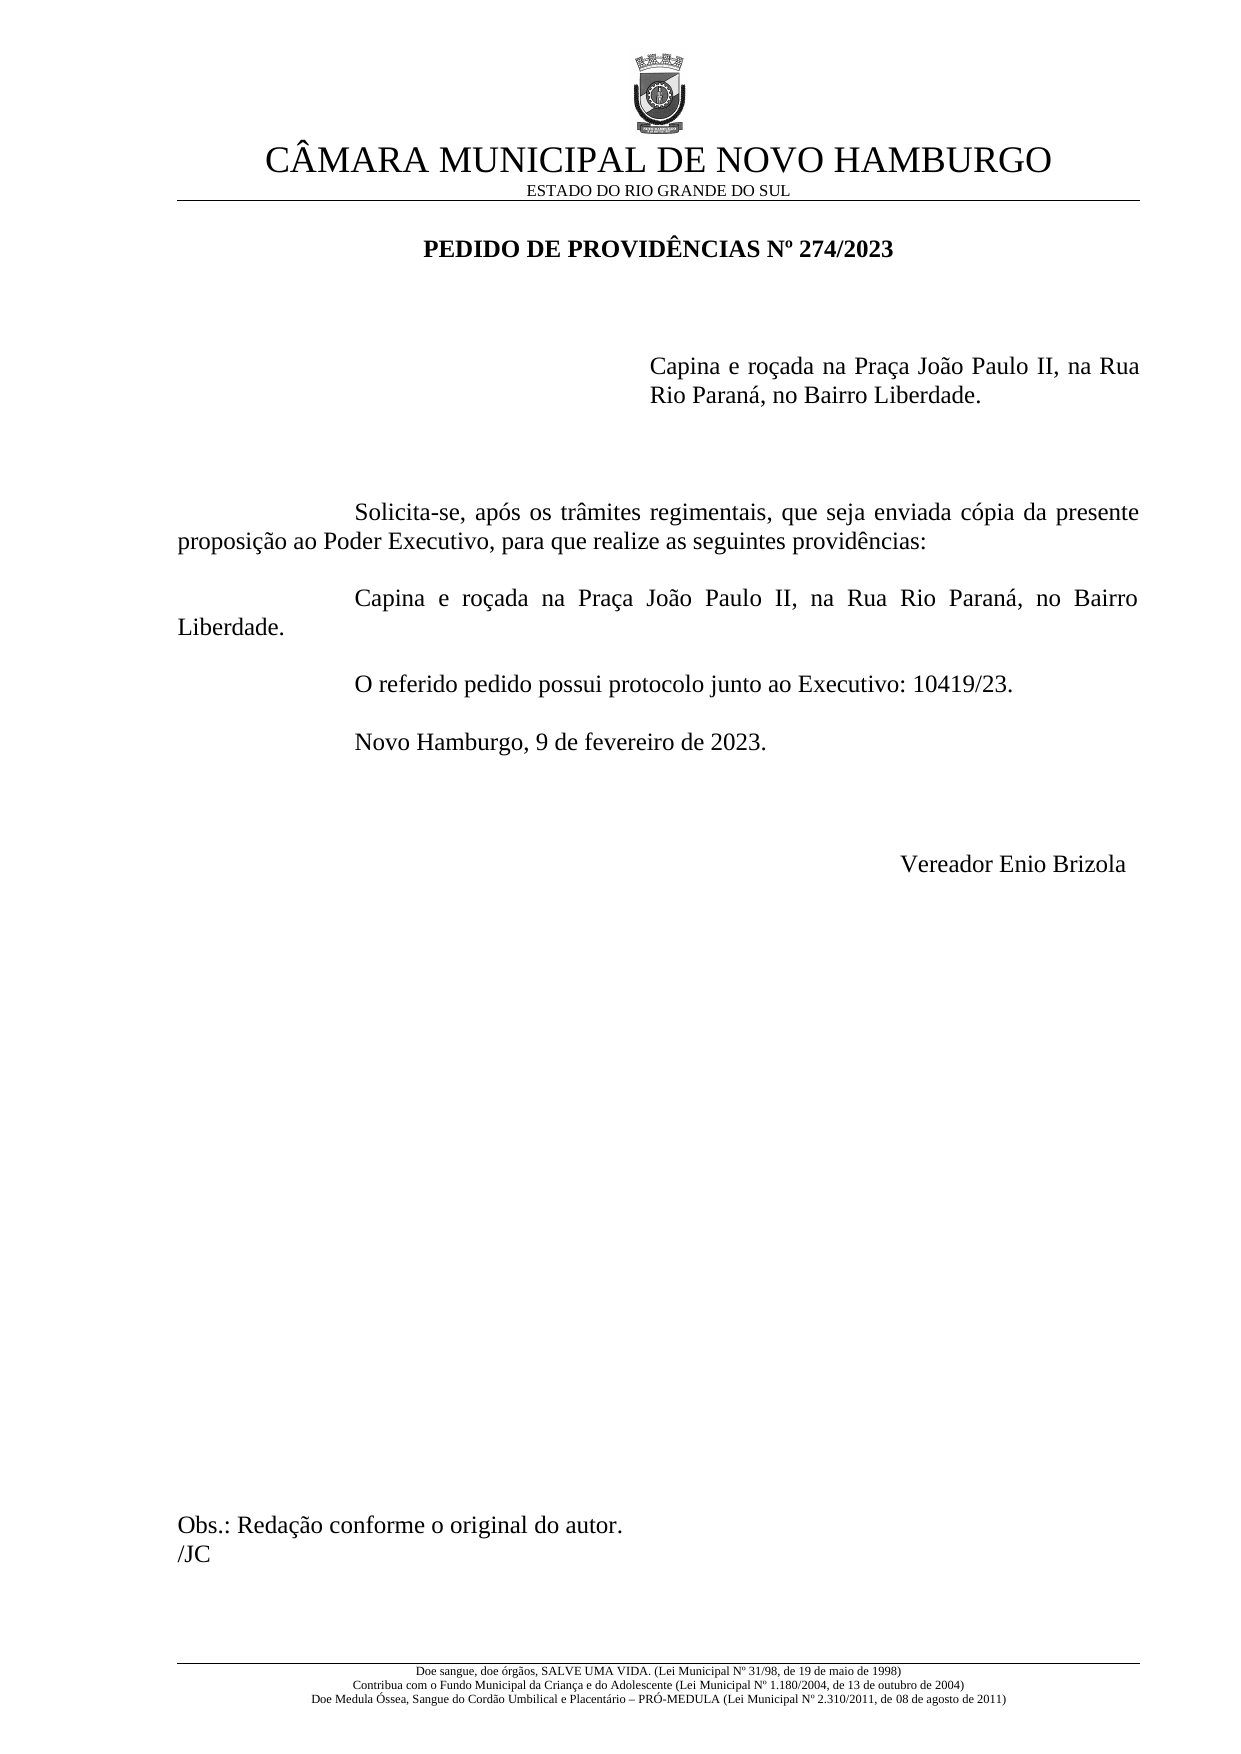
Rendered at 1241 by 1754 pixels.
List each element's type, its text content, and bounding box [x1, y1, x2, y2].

text Vereador Enio Brizola [886, 849, 1140, 877]
text Capina e roçada na Praça João Paulo II, na Rua Rio Paraná, no Bairro Liberdade. [177, 583, 1140, 641]
text /JC [177, 1539, 1140, 1567]
text O referido pedido possui protocolo junto ao Executivo: 10419/23. [177, 669, 1140, 698]
text Novo Hamburgo, 9 de fevereiro de 2023. [177, 727, 1140, 756]
text Obs.: Redação conforme o original do autor. [177, 1510, 1140, 1539]
text Capina e roçada na Praça João Paulo II, na Rua Rio Paraná, no Bairro Liberdade. [649, 351, 1140, 408]
text Solicita-se, após os trâmites regimentais, que seja enviada cópia da presente proposição ao Poder Executivo, para que realize as seguintes providências: [177, 497, 1140, 554]
text PEDIDO DE PROVIDÊNCIAS Nº 274/2023 [177, 234, 1140, 262]
